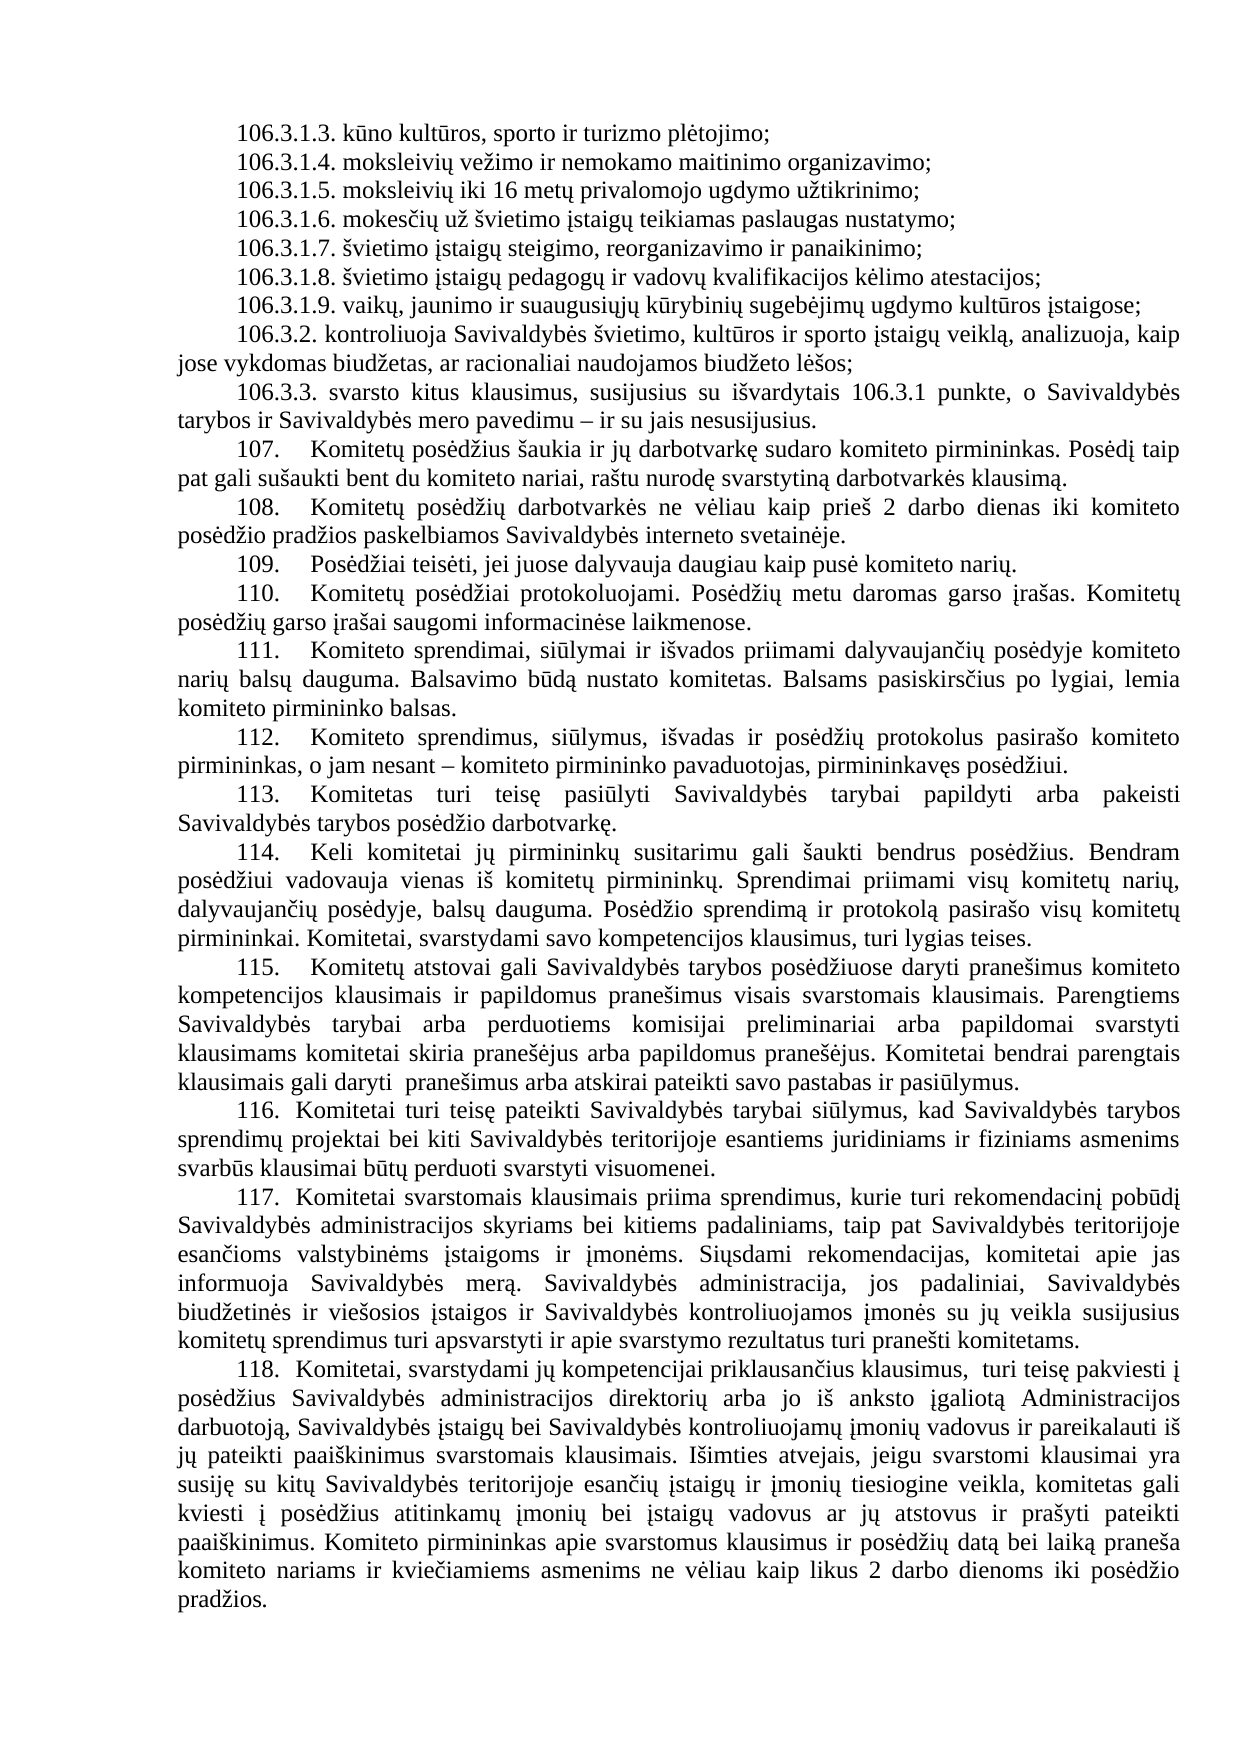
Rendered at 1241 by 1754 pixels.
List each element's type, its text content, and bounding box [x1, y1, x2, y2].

text 106.3.1.6. mokesčių už švietimo įstaigų teikiamas paslaugas nustatymo; [236, 204, 1181, 233]
text 106.3.1.5. moksleivių iki 16 metų privalomojo ugdymo užtikrinimo; [236, 176, 1181, 204]
text 116. Komitetai turi teisę pateikti Savivaldybės tarybai siūlymus, kad Savivaldybės tarybos sprendimų projektai bei kiti Savivaldybės teritorijoje esantiems juridiniams ir fiziniams asmenims svarbūs klausimai būtų perduoti svarstyti visuomenei. [177, 1096, 1181, 1182]
text 111. Komiteto sprendimai, siūlymai ir išvados priimami dalyvaujančių posėdyje komiteto narių balsų dauguma. Balsavimo būdą nustato komitetas. Balsams pasiskirsčius po lygiai, lemia komiteto pirmininko balsas. [177, 636, 1181, 722]
text 110. Komitetų posėdžiai protokoluojami. Posėdžių metu daromas garso įrašas. Komitetų posėdžių garso įrašai saugomi informacinėse laikmenose. [177, 578, 1181, 636]
text 114. Keli komitetai jų pirmininkų susitarimu gali šaukti bendrus posėdžius. Bendram posėdžiui vadovauja vienas iš komitetų pirmininkų. Sprendimai priimami visų komitetų narių, dalyvaujančių posėdyje, balsų dauguma. Posėdžio sprendimą ir protokolą pasirašo visų komitetų pirmininkai. Komitetai, svarstydami savo kompetencijos klausimus, turi lygias teises. [177, 837, 1181, 952]
text 108. Komitetų posėdžių darbotvarkės ne vėliau kaip prieš 2 darbo dienas iki komiteto posėdžio pradžios paskelbiamos Savivaldybės interneto svetainėje. [177, 492, 1181, 549]
text 118. Komitetai, svarstydami jų kompetencijai priklausančius klausimus, turi teisę pakviesti į posėdžius Savivaldybės administracijos direktorių arba jo iš anksto įgaliotą Administracijos darbuotoją, Savivaldybės įstaigų bei Savivaldybės kontroliuojamų įmonių vadovus ir pareikalauti iš jų pateikti paaiškinimus svarstomais klausimais. Išimties atvejais, jeigu svarstomi klausimai yra susiję su kitų Savivaldybės teritorijoje esančių įstaigų ir įmonių tiesiogine veikla, komitetas gali kviesti į posėdžius atitinkamų įmonių bei įstaigų vadovus ar jų atstovus ir prašyti pateikti paaiškinimus. Komiteto pirmininkas apie svarstomus klausimus ir posėdžių datą bei laiką praneša komiteto nariams ir kviečiamiems asmenims ne vėliau kaip likus 2 darbo dienoms iki posėdžio pradžios. [177, 1354, 1181, 1613]
text 106.3.2. kontroliuoja Savivaldybės švietimo, kultūros ir sporto įstaigų veiklą, analizuoja, kaip jose vykdomas biudžetas, ar racionaliai naudojamos biudžeto lėšos; [177, 319, 1181, 377]
text 106.3.1.7. švietimo įstaigų steigimo, reorganizavimo ir panaikinimo; [236, 233, 1181, 262]
text 115. Komitetų atstovai gali Savivaldybės tarybos posėdžiuose daryti pranešimus komiteto kompetencijos klausimais ir papildomus pranešimus visais svarstomais klausimais. Parengtiems Savivaldybės tarybai arba perduotiems komisijai preliminariai arba papildomai svarstyti klausimams komitetai skiria pranešėjus arba papildomus pranešėjus. Komitetai bendrai parengtais klausimais gali daryti pranešimus arba atskirai pateikti savo pastabas ir pasiūlymus. [177, 952, 1181, 1096]
text 113. Komitetas turi teisę pasiūlyti Savivaldybės tarybai papildyti arba pakeisti Savivaldybės tarybos posėdžio darbotvarkę. [177, 779, 1181, 837]
text 117. Komitetai svarstomais klausimais priima sprendimus, kurie turi rekomendacinį pobūdį Savivaldybės administracijos skyriams bei kitiems padaliniams, taip pat Savivaldybės teritorijoje esančioms valstybinėms įstaigoms ir įmonėms. Siųsdami rekomendacijas, komitetai apie jas informuoja Savivaldybės merą. Savivaldybės administracija, jos padaliniai, Savivaldybės biudžetinės ir viešosios įstaigos ir Savivaldybės kontroliuojamos įmonės su jų veikla susijusius komitetų sprendimus turi apsvarstyti ir apie svarstymo rezultatus turi pranešti komitetams. [177, 1182, 1181, 1354]
text 109. Posėdžiai teisėti, jei juose dalyvauja daugiau kaip pusė komiteto narių. [177, 549, 1181, 578]
text 106.3.1.9. vaikų, jaunimo ir suaugusiųjų kūrybinių sugebėjimų ugdymo kultūros įstaigose; [236, 291, 1181, 319]
text 106.3.1.8. švietimo įstaigų pedagogų ir vadovų kvalifikacijos kėlimo atestacijos; [236, 262, 1181, 291]
text 106.3.1.3. kūno kultūros, sporto ir turizmo plėtojimo; [236, 118, 1181, 147]
text 106.3.1.4. moksleivių vežimo ir nemokamo maitinimo organizavimo; [236, 147, 1181, 176]
text 107. Komitetų posėdžius šaukia ir jų darbotvarkę sudaro komiteto pirmininkas. Posėdį taip pat gali sušaukti bent du komiteto nariai, raštu nurodę svarstytiną darbotvarkės klausimą. [177, 434, 1181, 492]
text 106.3.3. svarsto kitus klausimus, susijusius su išvardytais 106.3.1 punkte, o Savivaldybės tarybos ir Savivaldybės mero pavedimu – ir su jais nesusijusius. [177, 377, 1181, 434]
text 112. Komiteto sprendimus, siūlymus, išvadas ir posėdžių protokolus pasirašo komiteto pirmininkas, o jam nesant – komiteto pirmininko pavaduotojas, pirmininkavęs posėdžiui. [177, 722, 1181, 779]
